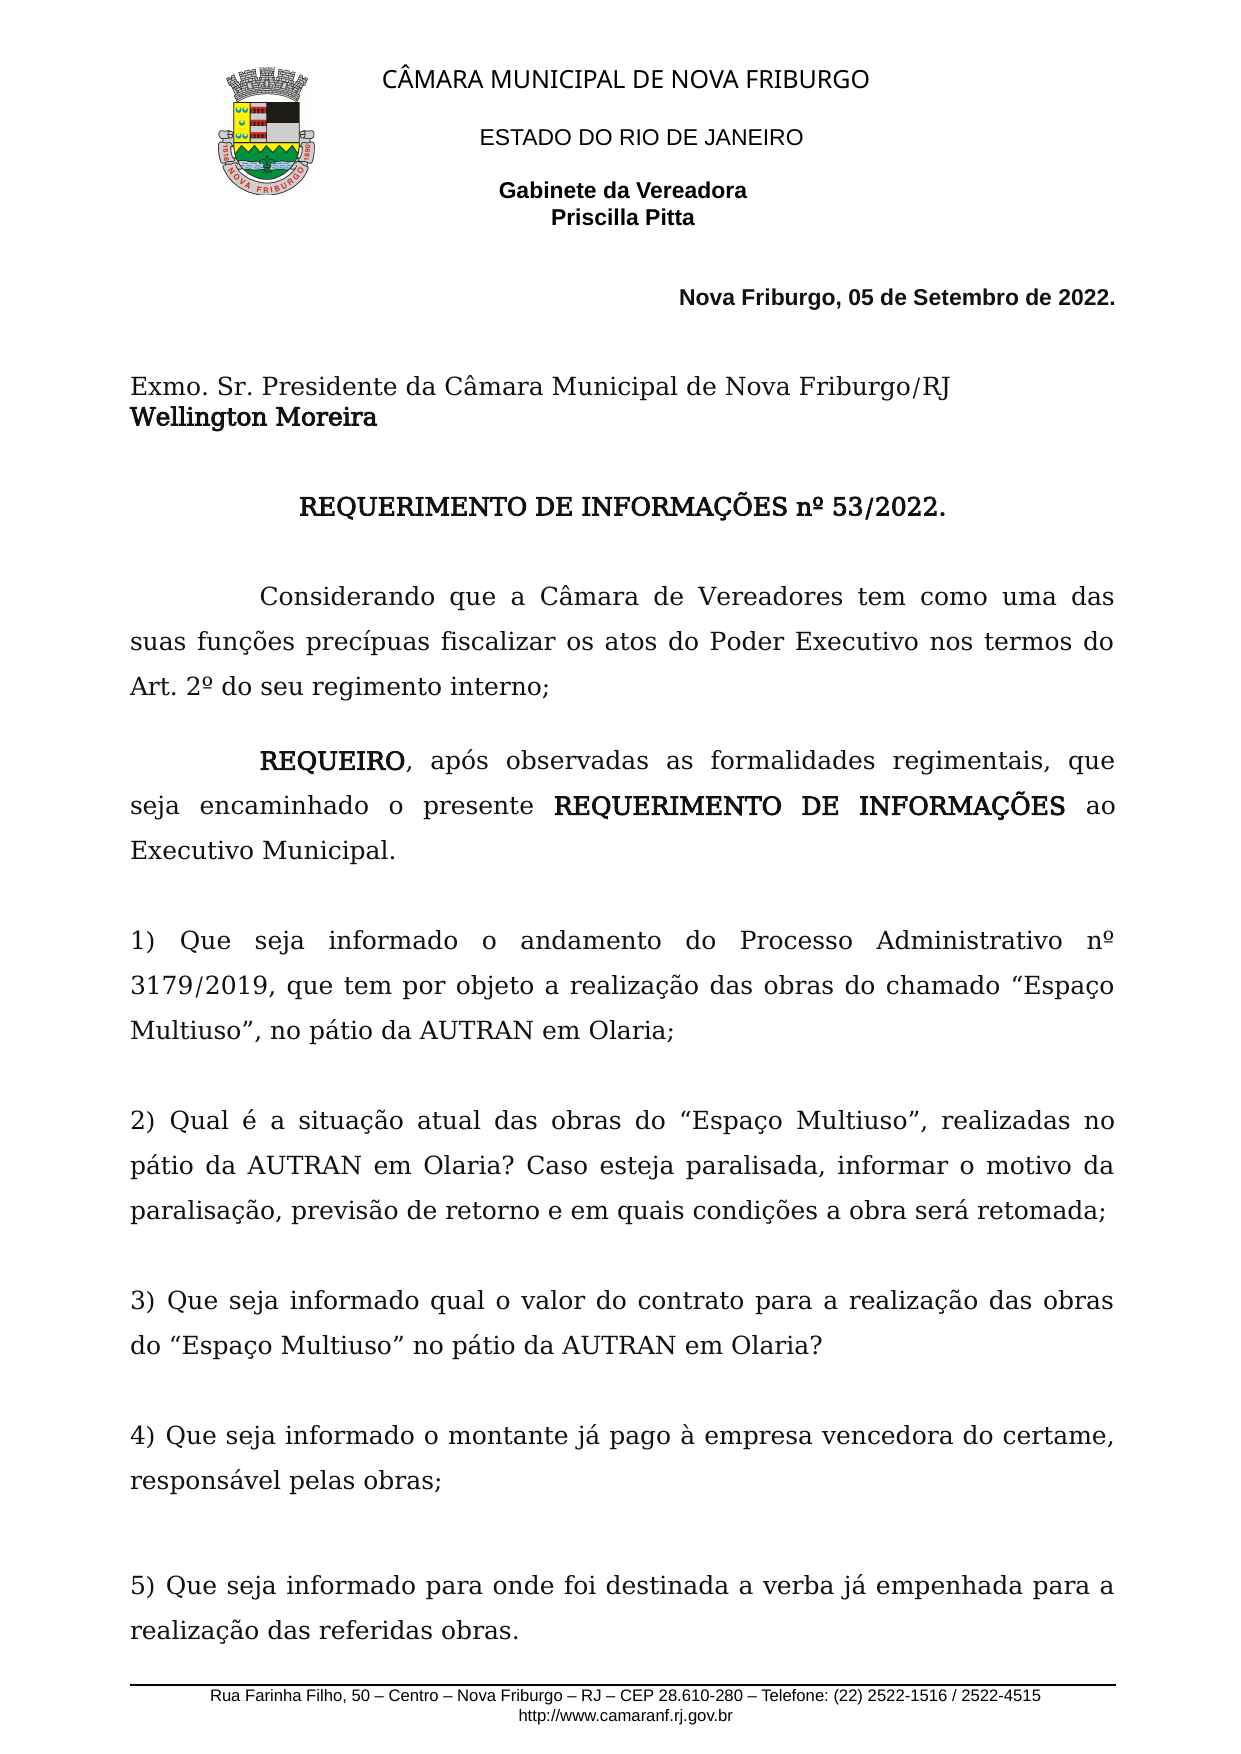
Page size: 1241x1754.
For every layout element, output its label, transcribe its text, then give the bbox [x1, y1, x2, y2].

list Nova Friburgo, 05 de Setembro de 2022. [130, 284, 1116, 311]
text 2) Qual é a situação atual das obras do “Espaço Multiuso”, realizadas no pátio da AUTRAN em Olaria? Caso esteja paralisada, informar o motivo da paralisação, previsão de retorno e em quais condições a obra será retomada; [130, 1105, 1116, 1225]
text 4) Que seja informado o montante já pago à empresa vencedora do certame, responsável pelas obras; [130, 1420, 1116, 1495]
text REQUERIMENTO DE INFORMAÇÕES nº 53/2022. [130, 491, 1116, 521]
text 1) Que seja informado o andamento do Processo Administrativo nº 3179/2019, que tem por objeto a realização das obras do chamado “Espaço Multiuso”, no pátio da AUTRAN em Olaria; [130, 925, 1116, 1045]
text Considerando que a Câmara de Vereadores tem como uma das suas funções precípuas fiscalizar os atos do Poder Executivo nos termos do Art. 2º do seu regimento interno; [130, 581, 1116, 701]
text 3) Que seja informado qual o valor do contrato para a realização das obras do “Espaço Multiuso” no pátio da AUTRAN em Olaria? [130, 1285, 1116, 1360]
text Wellington Moreira [130, 401, 1116, 431]
text 5) Que seja informado para onde foi destinada a verba já empenhada para a realização das referidas obras. [130, 1569, 1116, 1644]
text REQUEIRO, após observadas as formalidades regimentais, que seja encaminhado o presente REQUERIMENTO DE INFORMAÇÕES ao Executivo Municipal. [130, 745, 1116, 865]
